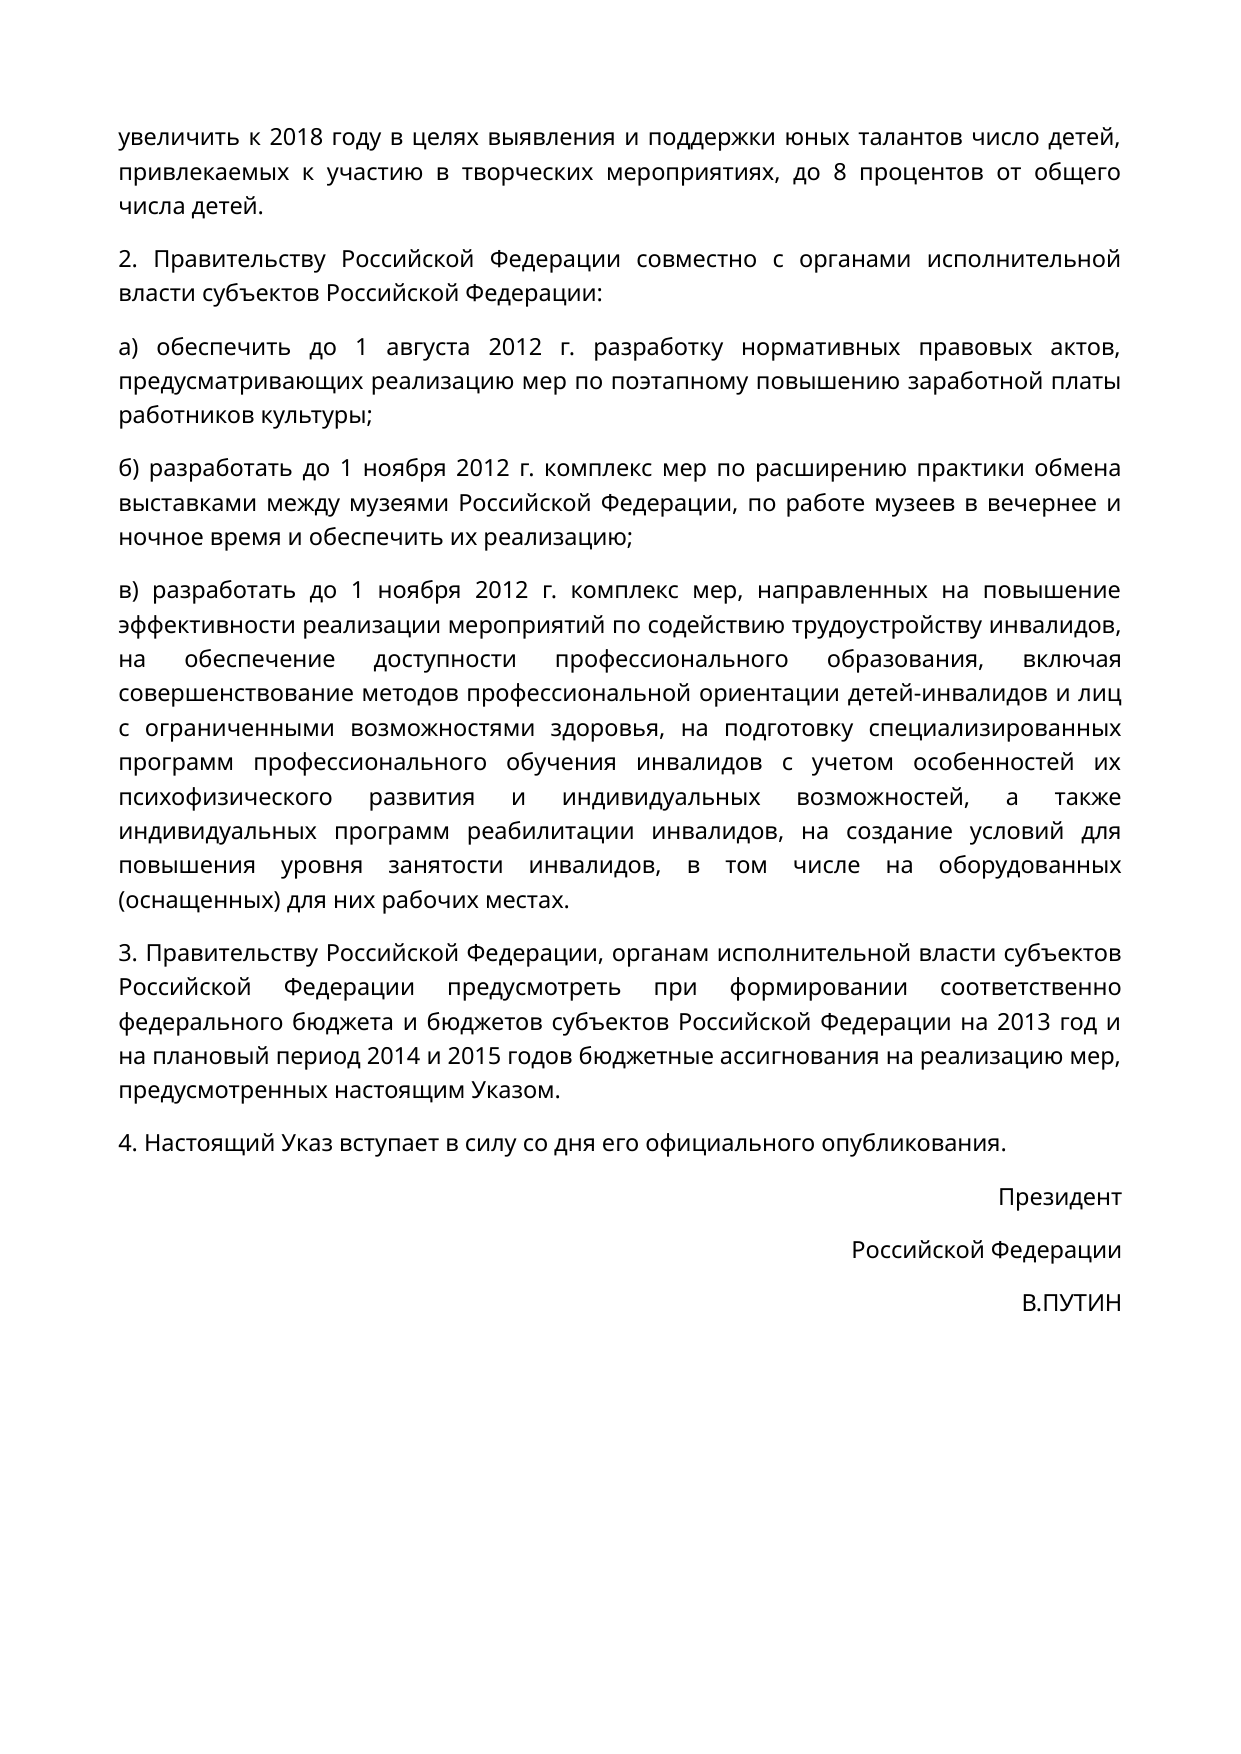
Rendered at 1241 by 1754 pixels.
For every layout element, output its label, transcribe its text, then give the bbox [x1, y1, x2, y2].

text 3. Правительству Российской Федерации, органам исполнительной власти субъектов Российской Федерации предусмотреть при формировании соответственно федерального бюджета и бюджетов субъектов Российской Федерации на 2013 год и на плановый период 2014 и 2015 годов бюджетные ассигнования на реализацию мер, предусмотренных настоящим Указом. [118, 934, 1122, 1106]
text 2. Правительству Российской Федерации совместно с органами исполнительной власти субъектов Российской Федерации: [118, 240, 1122, 309]
text Президент [118, 1177, 1122, 1212]
text в) разработать до 1 ноября 2012 г. комплекс мер, направленных на повышение эффективности реализации мероприятий по содействию трудоустройству инвалидов, на обеспечение доступности профессионального образования, включая совершенствование методов профессиональной ориентации детей-инвалидов и лиц с ограниченными возможностями здоровья, на подготовку специализированных программ профессионального обучения инвалидов с учетом особенностей их психофизического развития и индивидуальных возможностей, а также индивидуальных программ реабилитации инвалидов, на создание условий для повышения уровня занятости инвалидов, в том числе на оборудованных (оснащенных) для них рабочих местах. [118, 571, 1122, 915]
text 4. Настоящий Указ вступает в силу со дня его официального опубликования. [118, 1124, 1122, 1159]
text Российской Федерации [118, 1231, 1122, 1265]
text увеличить к 2018 году в целях выявления и поддержки юных талантов число детей, привлекаемых к участию в творческих мероприятиях, до 8 процентов от общего числа детей. [118, 118, 1122, 221]
text б) разработать до 1 ноября 2012 г. комплекс мер по расширению практики обмена выставками между музеями Российской Федерации, по работе музеев в вечернее и ночное время и обеспечить их реализацию; [118, 449, 1122, 552]
text а) обеспечить до 1 августа 2012 г. разработку нормативных правовых актов, предусматривающих реализацию мер по поэтапному повышению заработной платы работников культуры; [118, 327, 1122, 431]
text В.ПУТИН [118, 1284, 1122, 1318]
